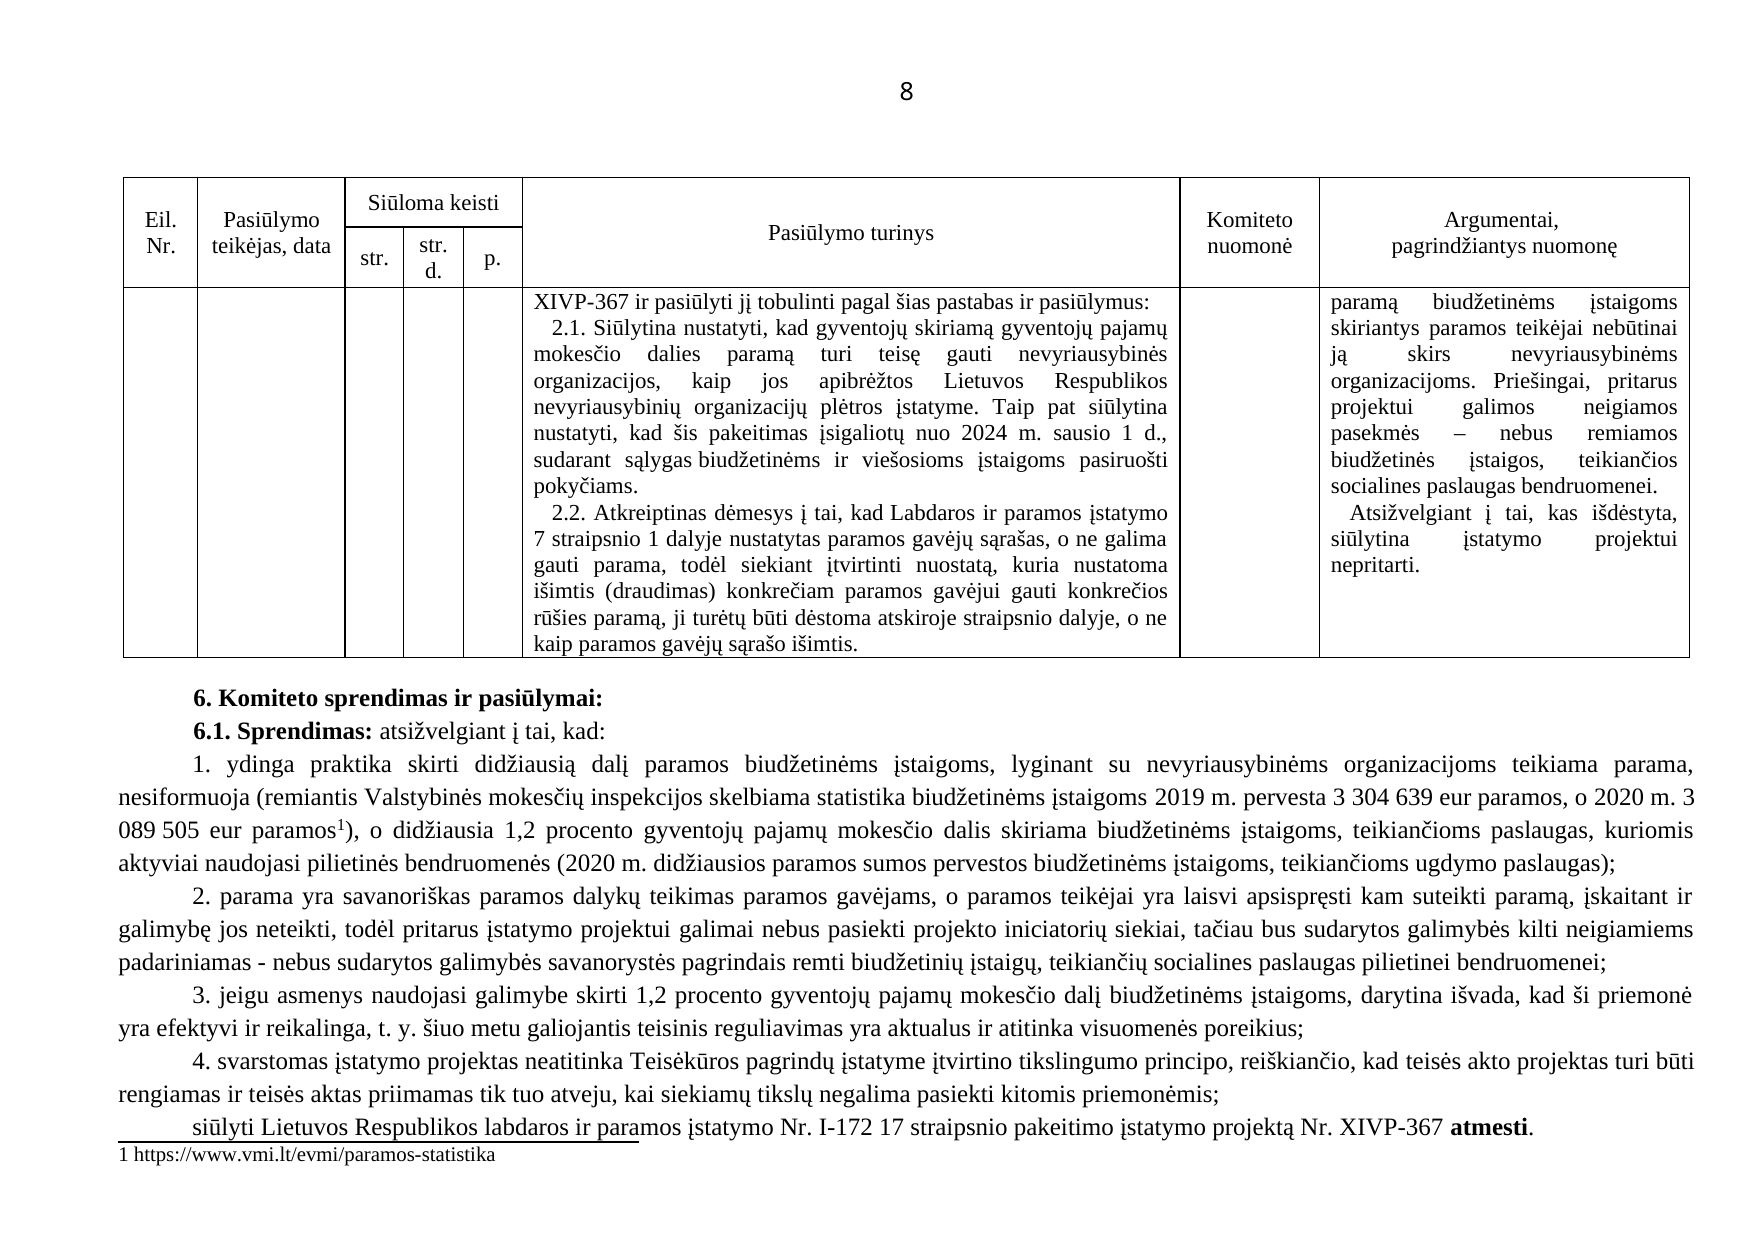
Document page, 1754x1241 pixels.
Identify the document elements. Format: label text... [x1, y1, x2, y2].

table_cell paramą biudžetinėms įstaigoms skiriantys paramos teikėjai nebūtinai ją skirs nevyriausybinėms organizacijoms. Priešingai, pritarus projektui galimos neigiamos pasekmės – nebus remiamos biudžetinės įstaigos, teikiančios socialines paslaugas bendruomenei. Atsižvelgiant į tai, kas išdėstyta, siūlytina įstatymo projektui nepritarti. [1320, 288, 1689, 657]
text 4. svarstomas įstatymo projektas neatitinka Teisėkūros pagrindų įstatyme įtvirtino tikslingumo principo, reiškiančio, kad teisės akto projektas turi būti rengiamas ir teisės aktas priimamas tik tuo atveju, kai siekiamų tikslų negalima pasiekti kitomis priemonėmis; [118, 1046, 1695, 1108]
table_cell XIVP-367 ir pasiūlyti jį tobulinti pagal šias pastabas ir pasiūlymus: 2.1. Siūlytina nustatyti, kad gyventojų skiriamą gyventojų pajamų mokesčio dalies paramą turi teisę gauti nevyriausybinės organizacijos, kaip jos apibrėžtos Lietuvos Respublikos nevyriausybinių organizacijų plėtros įstatyme. Taip pat siūlytina nustatyti, kad šis pakeitimas įsigaliotų nuo 2024 m. sausio 1 d., sudarant sąlygas biudžetinėms ir viešosioms įstaigoms pasiruošti pokyčiams. 2.2. Atkreiptinas dėmesys į tai, kad Labdaros ir paramos įstatymo 7 straipsnio 1 dalyje nustatytas paramos gavėjų sąrašas, o ne galima gauti parama, todėl siekiant įtvirtinti nuostatą, kuria nustatoma išimtis (draudimas) konkrečiam paramos gavėjui gauti konkrečios rūšies paramą, ji turėtų būti dėstoma atskiroje straipsnio dalyje, o ne kaip paramos gavėjų sąrašo išimtis. [523, 288, 1179, 657]
table_cell [404, 288, 463, 657]
text 6.1. Sprendimas: atsižvelgiant į tai, kad: [118, 716, 1695, 744]
table_header Komiteto nuomonė [1181, 178, 1319, 287]
table_cell [198, 288, 344, 657]
table_header Argumentai, pagrindžiantys nuomonę [1320, 178, 1689, 287]
table_header Siūloma keisti [346, 178, 522, 226]
table_header Pasiūlymo turinys [523, 178, 1179, 287]
table_header Pasiūlymo teikėjas, data [198, 178, 344, 287]
table_cell [1181, 288, 1319, 657]
text 2. parama yra savanoriškas paramos dalykų teikimas paramos gavėjams, o paramos teikėjai yra laisvi apsispręsti kam suteikti paramą, įskaitant ir galimybę jos neteikti, todėl pritarus įstatymo projektui galimai nebus pasiekti projekto iniciatorių siekiai, tačiau bus sudarytos galimybės kilti neigiamiems padariniamas - nebus sudarytos galimybės savanorystės pagrindais remti biudžetinių įstaigų, teikiančių socialines paslaugas pilietinei bendruomenei; [118, 881, 1695, 976]
table_cell [346, 288, 403, 657]
table_cell str. [346, 228, 403, 287]
text 3. jeigu asmenys naudojasi galimybe skirti 1,2 procento gyventojų pajamų mokesčio dalį biudžetinėms įstaigoms, darytina išvada, kad ši priemonė yra efektyvi ir reikalinga, t. y. šiuo metu galiojantis teisinis reguliavimas yra aktualus ir atitinka visuomenės poreikius; [118, 980, 1695, 1042]
table_header Eil. Nr. [124, 178, 197, 287]
table_cell [124, 288, 197, 657]
table_cell p. [464, 228, 522, 287]
table_cell str. d. [404, 228, 463, 287]
text 1. ydinga praktika skirti didžiausią dalį paramos biudžetinėms įstaigoms, lyginant su nevyriausybinėms organizacijoms teikiama parama, nesiformuoja (remiantis Valstybinės mokesčių inspekcijos skelbiama statistika biudžetinėms įstaigoms 2019 m. pervesta 3 304 639 eur paramos, o 2020 m. 3 089 505 eur paramos), o didžiausia 1,2 procento gyventojų pajamų mokesčio dalis skiriama biudžetinėms įstaigoms, teikiančioms paslaugas, kuriomis aktyviai naudojasi pilietinės bendruomenės (2020 m. didžiausios paramos sumos pervestos biudžetinėms įstaigoms, teikiančioms ugdymo paslaugas); [118, 749, 1695, 877]
table_cell [464, 288, 522, 657]
text 6. Komiteto sprendimas ir pasiūlymai: [118, 683, 1695, 711]
text https://www.vmi.lt/evmi/paramos-statistika [118, 1142, 1695, 1166]
text siūlyti Lietuvos Respublikos labdaros ir paramos įstatymo Nr. I-172 17 straipsnio pakeitimo įstatymo projektą Nr. XIVP-367 atmesti. [118, 1112, 1695, 1141]
